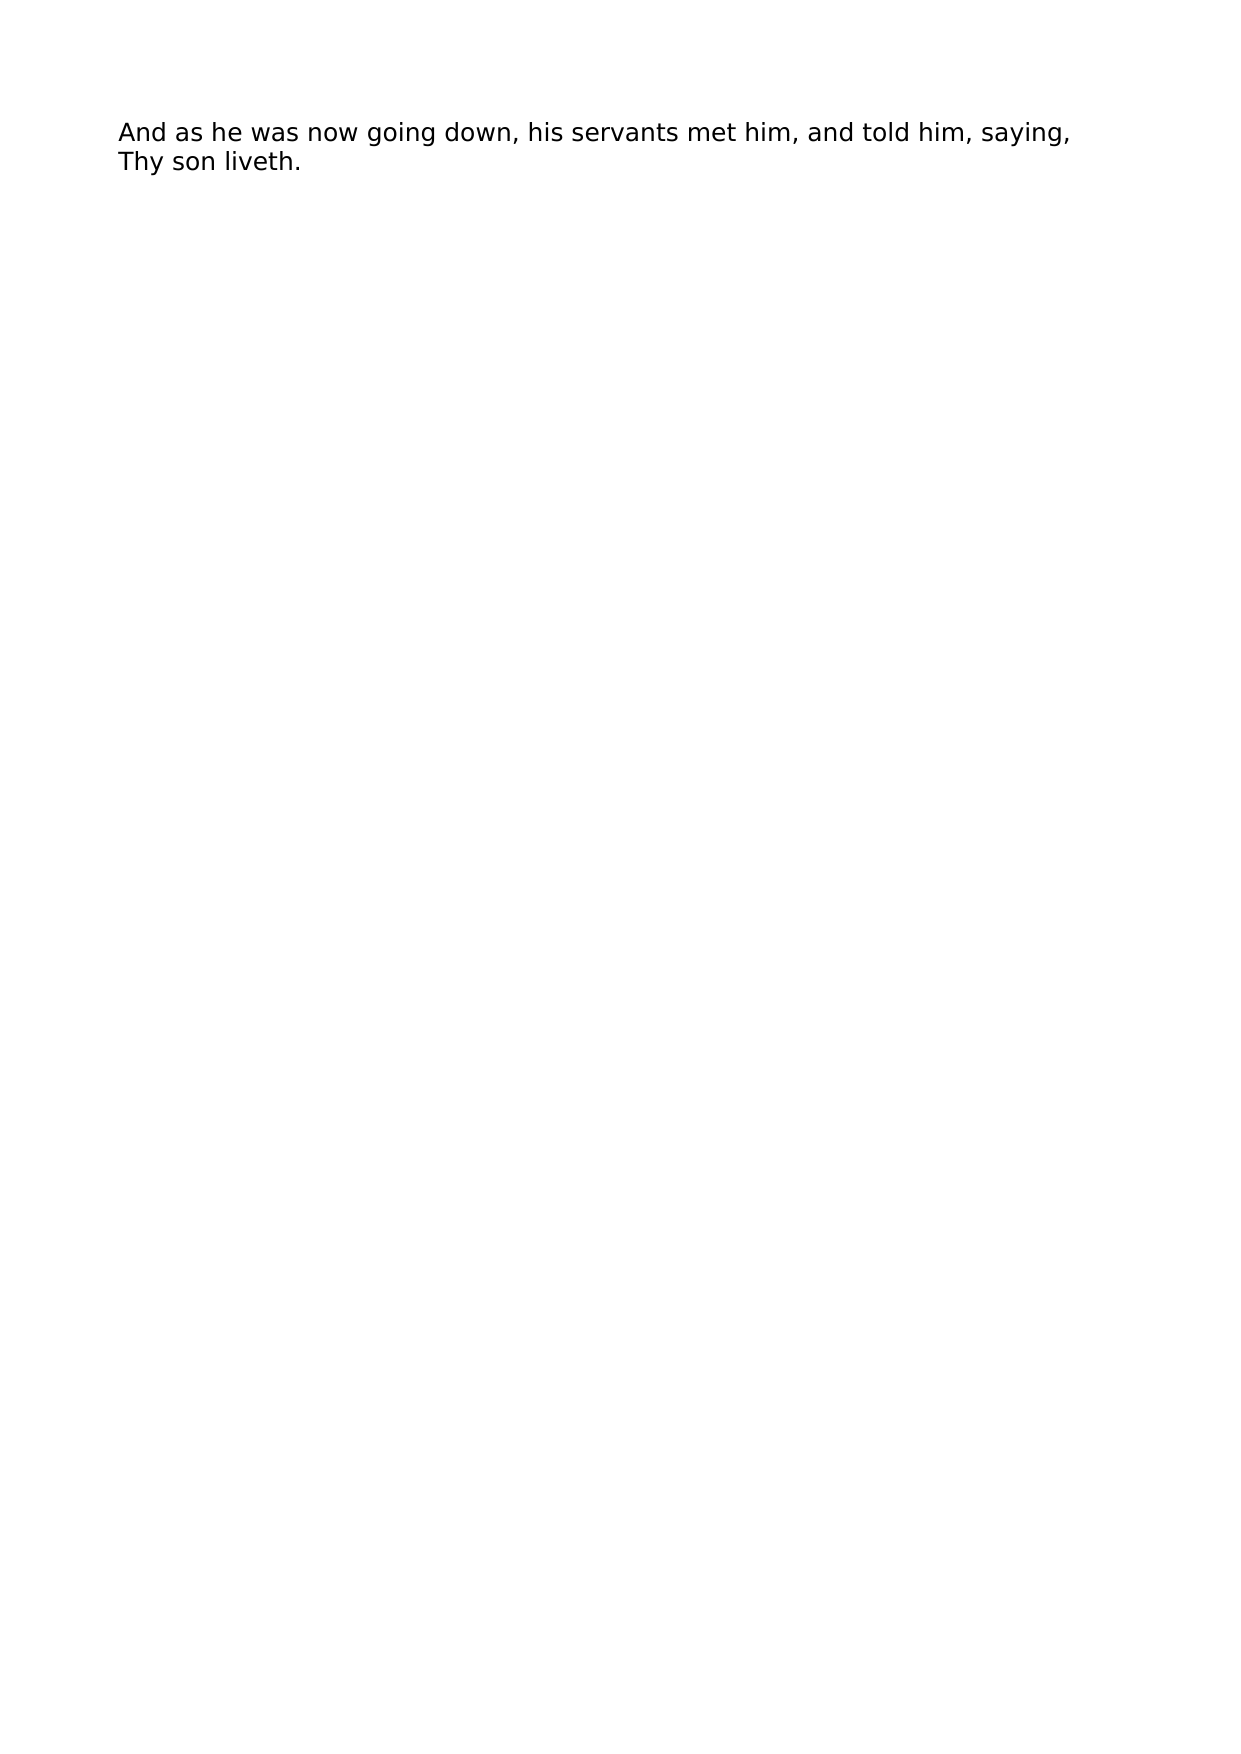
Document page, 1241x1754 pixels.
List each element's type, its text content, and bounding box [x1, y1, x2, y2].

text And as he was now going down, his servants met him, and told him, saying, Thy son liveth. [118, 118, 1122, 176]
